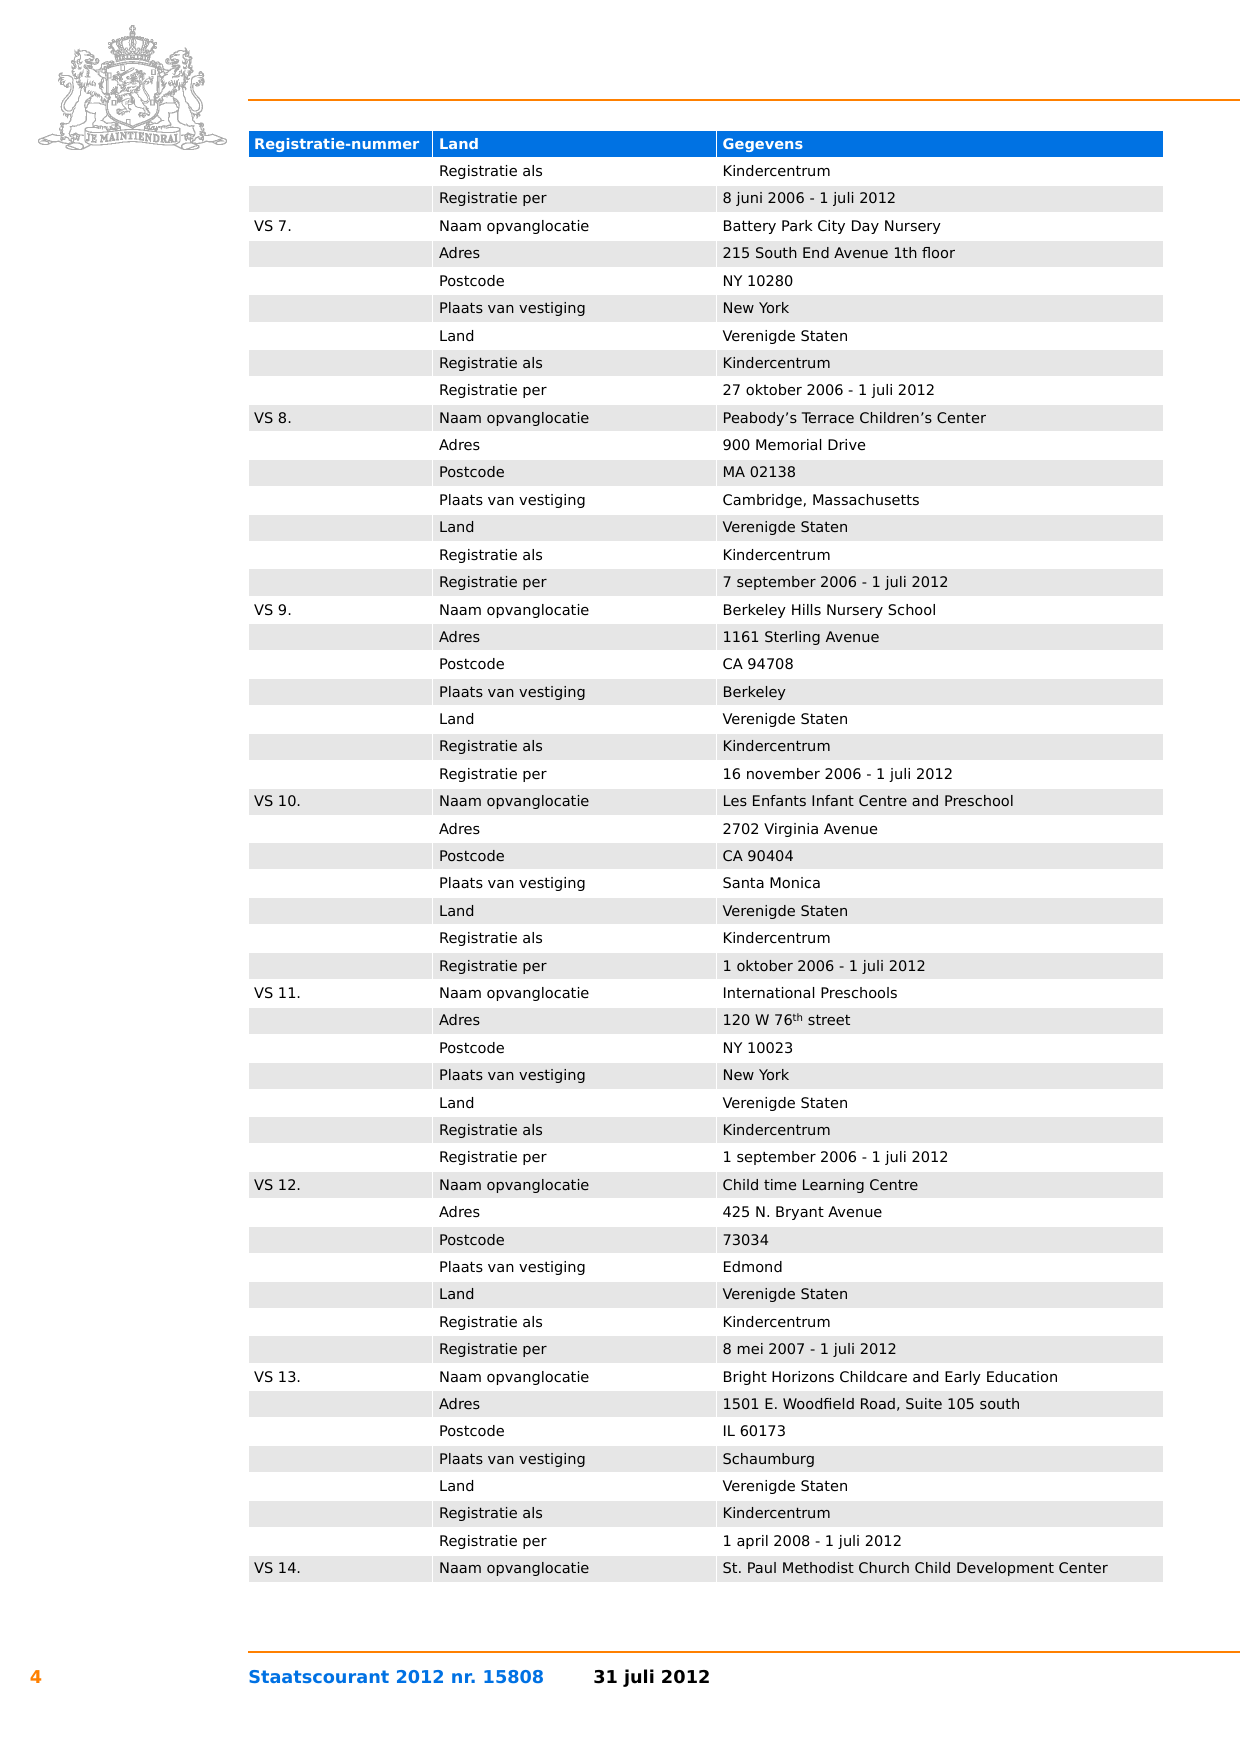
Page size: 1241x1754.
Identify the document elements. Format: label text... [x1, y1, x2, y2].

table_cell Registratie als [433, 542, 716, 568]
table_cell 2702 Virginia Avenue [717, 816, 1163, 842]
table_cell Adres [433, 1008, 716, 1034]
table_cell [249, 1309, 432, 1335]
table_cell 8 mei 2007 - 1 juli 2012 [717, 1336, 1163, 1363]
table_cell [249, 898, 432, 924]
table_cell Kindercentrum [717, 1501, 1163, 1527]
table_cell Registratie per [433, 1528, 716, 1554]
table_cell 16 november 2006 - 1 juli 2012 [717, 761, 1163, 787]
table_cell [249, 953, 432, 979]
table_cell Adres [433, 816, 716, 842]
table_cell Naam opvanglocatie [433, 597, 716, 623]
table_cell Postcode [433, 651, 716, 678]
table_cell Registratie per [433, 953, 716, 979]
table_cell Les Enfants Infant Centre and Preschool [717, 789, 1163, 815]
table_cell Land [433, 515, 716, 541]
table_cell 7 september 2006 - 1 juli 2012 [717, 569, 1163, 596]
table_cell Kindercentrum [717, 542, 1163, 568]
table_cell VS 14. [249, 1556, 432, 1582]
table_cell Berkeley [717, 679, 1163, 705]
table_cell Adres [433, 1391, 716, 1417]
table_cell IL 60173 [717, 1419, 1163, 1445]
table_cell Naam opvanglocatie [433, 980, 716, 1007]
table_cell [249, 158, 432, 185]
table_cell Land [433, 1282, 716, 1308]
table_cell Registratie als [433, 925, 716, 952]
table_cell [249, 651, 432, 678]
table_cell Land [433, 323, 716, 349]
table_cell Registratie per [433, 761, 716, 787]
table_header Registratie-nummer [249, 131, 432, 157]
table_cell [249, 871, 432, 897]
table_cell [249, 1199, 432, 1226]
table_cell [249, 734, 432, 760]
table_cell 1161 Sterling Avenue [717, 624, 1163, 650]
table_cell [249, 1391, 432, 1417]
table_cell [249, 679, 432, 705]
table_cell Naam opvanglocatie [433, 405, 716, 431]
table_cell [249, 1090, 432, 1116]
picture [38, 25, 227, 150]
table_cell NY 10280 [717, 268, 1163, 294]
table_cell [249, 816, 432, 842]
table_cell Verenigde Staten [717, 323, 1163, 349]
table_cell Kindercentrum [717, 158, 1163, 185]
table_cell Verenigde Staten [717, 898, 1163, 924]
table_cell [249, 1282, 432, 1308]
table_cell VS 9. [249, 597, 432, 623]
table_cell Plaats van vestiging [433, 1446, 716, 1472]
table_header Gegevens [717, 131, 1163, 157]
table_cell [249, 487, 432, 513]
table_cell 1501 E. Woodfield Road, Suite 105 south [717, 1391, 1163, 1417]
table_cell [249, 1419, 432, 1445]
table_cell 900 Memorial Drive [717, 432, 1163, 459]
table_cell 215 South End Avenue 1th floor [717, 241, 1163, 267]
table_cell Registratie per [433, 1336, 716, 1363]
table_cell Naam opvanglocatie [433, 1364, 716, 1390]
table_cell Postcode [433, 1227, 716, 1253]
table_cell Postcode [433, 268, 716, 294]
table_cell [249, 569, 432, 596]
table_cell Peabody’s Terrace Children’s Center [717, 405, 1163, 431]
table_cell Battery Park City Day Nursery [717, 213, 1163, 239]
table_cell Adres [433, 241, 716, 267]
table_cell Registratie per [433, 569, 716, 596]
table_cell 1 oktober 2006 - 1 juli 2012 [717, 953, 1163, 979]
table_cell Naam opvanglocatie [433, 1172, 716, 1198]
table_cell 1 april 2008 - 1 juli 2012 [717, 1528, 1163, 1554]
table_cell [249, 432, 432, 459]
table_cell [249, 761, 432, 787]
table_cell Registratie als [433, 1117, 716, 1143]
table_cell Postcode [433, 460, 716, 486]
table_cell [249, 1336, 432, 1363]
table_cell Kindercentrum [717, 734, 1163, 760]
table_cell 27 oktober 2006 - 1 juli 2012 [717, 378, 1163, 404]
table_cell Naam opvanglocatie [433, 213, 716, 239]
table_cell Registratie per [433, 1145, 716, 1171]
table_cell [249, 925, 432, 952]
table_cell Plaats van vestiging [433, 487, 716, 513]
table_cell Naam opvanglocatie [433, 1556, 716, 1582]
table_cell Verenigde Staten [717, 1473, 1163, 1500]
table_cell VS 11. [249, 980, 432, 1007]
table_cell Registratie als [433, 158, 716, 185]
table_cell CA 94708 [717, 651, 1163, 678]
table_cell Plaats van vestiging [433, 679, 716, 705]
table_cell 73034 [717, 1227, 1163, 1253]
table_cell [249, 1254, 432, 1281]
table_cell [249, 350, 432, 376]
table_cell [249, 706, 432, 733]
table_cell Santa Monica [717, 871, 1163, 897]
table_cell Adres [433, 432, 716, 459]
table_cell Adres [433, 624, 716, 650]
table_cell [249, 624, 432, 650]
table_cell MA 02138 [717, 460, 1163, 486]
table_cell [249, 323, 432, 349]
table_cell VS 7. [249, 213, 432, 239]
table_cell Postcode [433, 1035, 716, 1061]
table_cell VS 13. [249, 1364, 432, 1390]
table_cell [249, 268, 432, 294]
table_header Land [433, 131, 716, 157]
table_cell 425 N. Bryant Avenue [717, 1199, 1163, 1226]
table_cell Registratie als [433, 1309, 716, 1335]
table_cell Land [433, 1090, 716, 1116]
table_cell Plaats van vestiging [433, 871, 716, 897]
table_cell VS 12. [249, 1172, 432, 1198]
table_cell [249, 843, 432, 869]
table_cell [249, 542, 432, 568]
table_cell [249, 515, 432, 541]
table_cell [249, 1528, 432, 1554]
table_cell New York [717, 1063, 1163, 1089]
table_cell Land [433, 706, 716, 733]
table_cell NY 10023 [717, 1035, 1163, 1061]
table_cell Plaats van vestiging [433, 1063, 716, 1089]
table_cell [249, 186, 432, 212]
table_cell Schaumburg [717, 1446, 1163, 1472]
table_cell Verenigde Staten [717, 1282, 1163, 1308]
table_cell 1 september 2006 - 1 juli 2012 [717, 1145, 1163, 1171]
table_cell Adres [433, 1199, 716, 1226]
table_cell Land [433, 898, 716, 924]
table_cell Plaats van vestiging [433, 1254, 716, 1281]
table_cell New York [717, 295, 1163, 322]
table_cell Registratie als [433, 734, 716, 760]
table_cell 120 W 76th street [717, 1008, 1163, 1034]
table_cell [249, 1117, 432, 1143]
table_cell Verenigde Staten [717, 515, 1163, 541]
table_cell Registratie per [433, 186, 716, 212]
table_cell Kindercentrum [717, 350, 1163, 376]
table_cell [249, 1145, 432, 1171]
table_cell Bright Horizons Childcare and Early Education [717, 1364, 1163, 1390]
table_cell [249, 1035, 432, 1061]
table_cell 8 juni 2006 - 1 juli 2012 [717, 186, 1163, 212]
table_cell [249, 1473, 432, 1500]
table_cell International Preschools [717, 980, 1163, 1007]
table_cell Registratie als [433, 350, 716, 376]
table_cell Child time Learning Centre [717, 1172, 1163, 1198]
table_cell Naam opvanglocatie [433, 789, 716, 815]
table_cell Plaats van vestiging [433, 295, 716, 322]
table_cell Registratie als [433, 1501, 716, 1527]
table_cell Cambridge, Massachusetts [717, 487, 1163, 513]
table_cell [249, 295, 432, 322]
table_cell [249, 1501, 432, 1527]
table_cell [249, 1008, 432, 1034]
table_cell St. Paul Methodist Church Child Development Center [717, 1556, 1163, 1582]
table_cell CA 90404 [717, 843, 1163, 869]
table_cell [249, 460, 432, 486]
table_cell Postcode [433, 843, 716, 869]
table_cell Berkeley Hills Nursery School [717, 597, 1163, 623]
table_cell Verenigde Staten [717, 1090, 1163, 1116]
table_cell [249, 378, 432, 404]
table_cell Edmond [717, 1254, 1163, 1281]
table_cell Kindercentrum [717, 1309, 1163, 1335]
table_cell Verenigde Staten [717, 706, 1163, 733]
table_cell VS 10. [249, 789, 432, 815]
table_cell [249, 1227, 432, 1253]
table_cell [249, 1446, 432, 1472]
table_cell Land [433, 1473, 716, 1500]
table_cell Kindercentrum [717, 1117, 1163, 1143]
table_cell [249, 1063, 432, 1089]
table_cell Registratie per [433, 378, 716, 404]
table_cell VS 8. [249, 405, 432, 431]
table_cell Postcode [433, 1419, 716, 1445]
table_cell [249, 241, 432, 267]
table_cell Kindercentrum [717, 925, 1163, 952]
